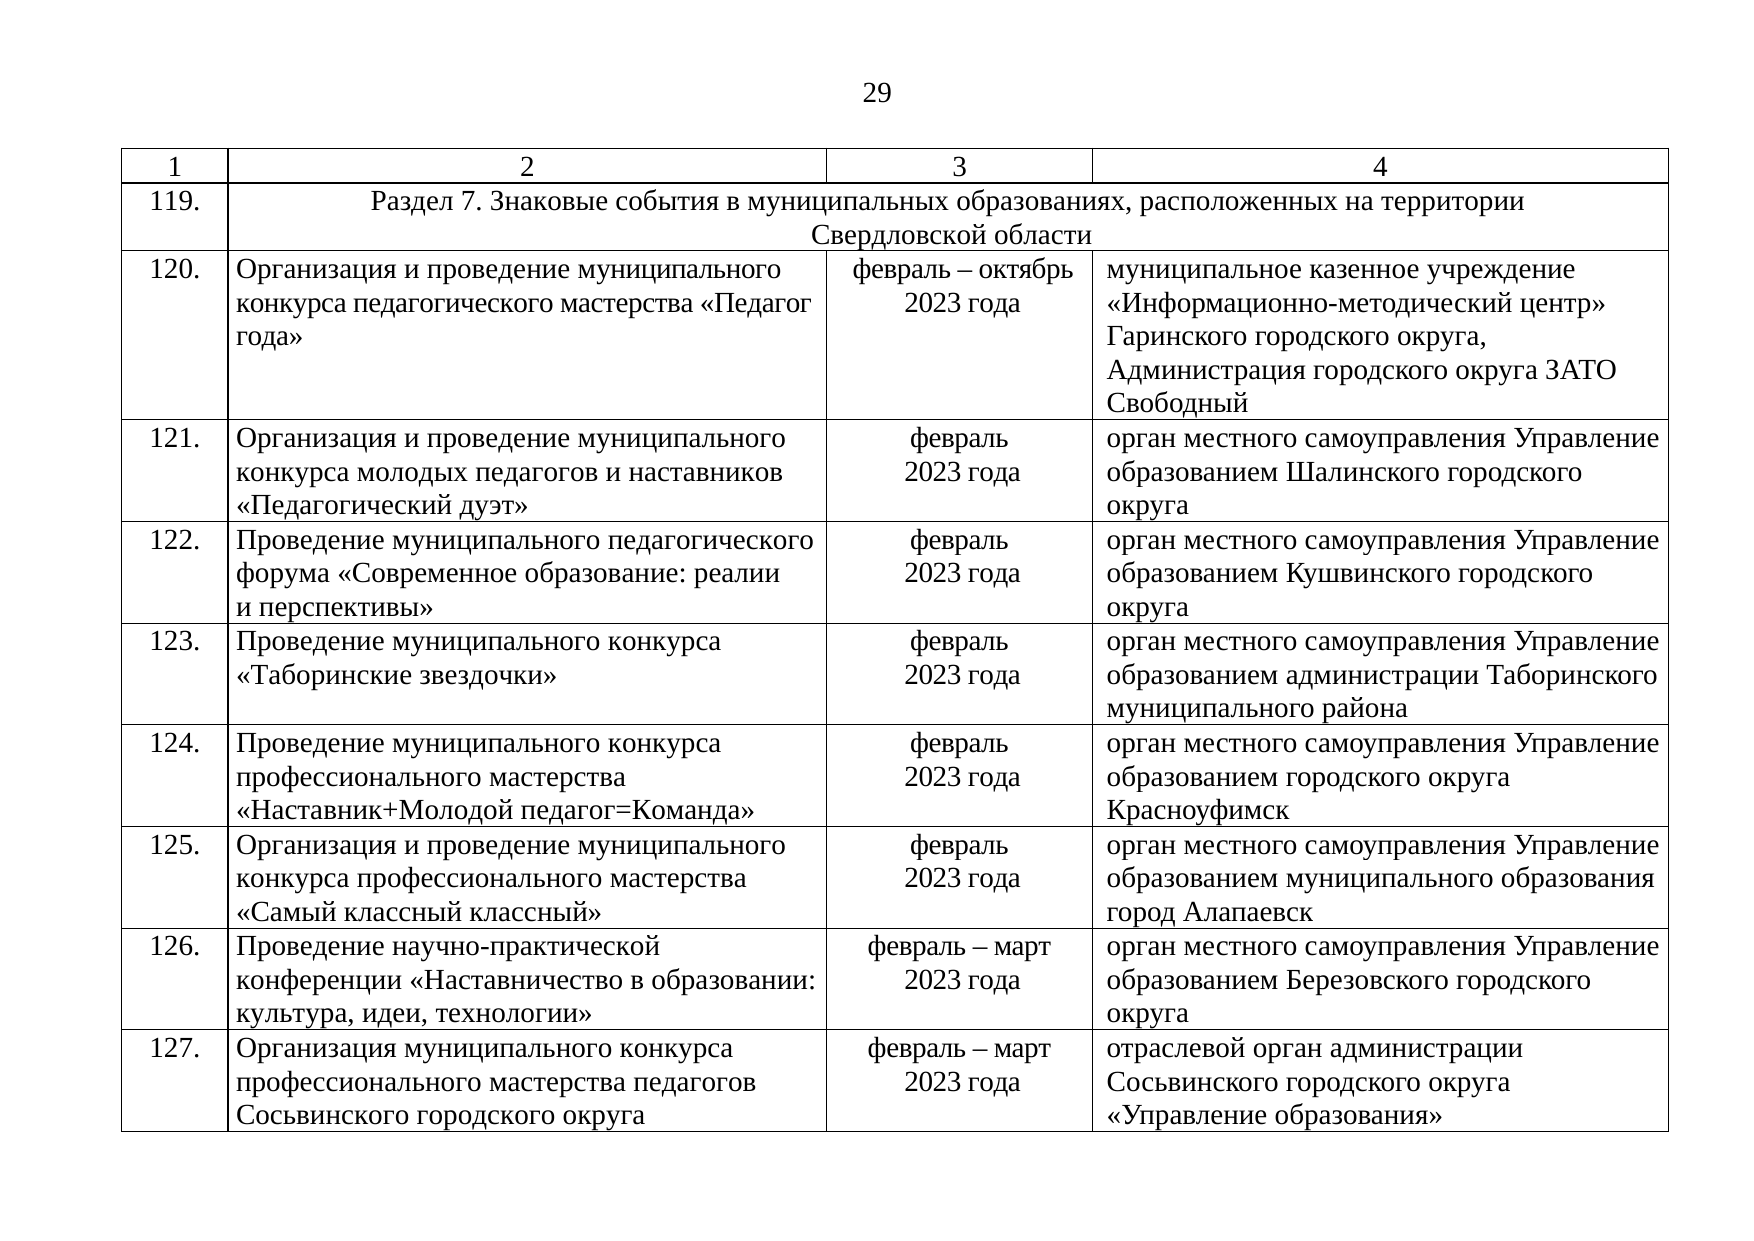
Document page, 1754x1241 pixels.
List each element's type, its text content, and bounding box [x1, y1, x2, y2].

table_cell Организация и проведение муниципального конкурса молодых педагогов и наставников «Педагогический дуэт» [229, 420, 826, 521]
table_cell орган местного самоуправления Управление образованием Кушвинского городского округа [1093, 522, 1668, 622]
table_cell февраль – март 2023 года [827, 929, 1092, 1029]
table_cell [122, 184, 227, 250]
table_header 3 [827, 149, 1092, 182]
table_cell Организация и проведение муниципального конкурса педагогического мастерства «Педагог года» [229, 251, 826, 419]
table_header 2 [229, 149, 826, 182]
table_cell орган местного самоуправления Управление образованием городского округа Красноуфимск [1093, 725, 1668, 826]
table_cell Проведение научно-практической конференции «Наставничество в образовании: культура, идеи, технологии» [229, 929, 826, 1029]
table_cell [122, 522, 227, 622]
table_cell [122, 827, 227, 927]
table_cell орган местного самоуправления Управление образованием муниципального образования город Алапаевск [1093, 827, 1668, 927]
table_cell [122, 1030, 227, 1131]
table_cell отраслевой орган администрации Сосьвинского городского округа «Управление образования» [1093, 1030, 1668, 1131]
table_cell февраль 2023 года [827, 624, 1092, 724]
table_cell орган местного самоуправления Управление образованием Березовского городского округа [1093, 929, 1668, 1029]
table_cell [122, 251, 227, 419]
table_cell муниципальное казенное учреждение «Информационно-методический центр» Гаринского городского округа, Администрация городского округа ЗАТО Свободный [1093, 251, 1668, 419]
table_cell Проведение муниципального педагогического форума «Современное образование: реалии и перспективы» [229, 522, 826, 622]
table_cell февраль 2023 года [827, 420, 1092, 521]
table_cell [122, 929, 227, 1029]
table_header 1 [122, 149, 227, 182]
table_cell февраль 2023 года [827, 827, 1092, 927]
table_cell Проведение муниципального конкурса «Таборинские звездочки» [229, 624, 826, 724]
table_cell Раздел 7. Знаковые события в муниципальных образованиях, расположенных на территории Свердловской области [229, 184, 1668, 250]
table_cell [122, 624, 227, 724]
table_cell Проведение муниципального конкурса профессионального мастерства «Наставник+Молодой педагог=Команда» [229, 725, 826, 826]
table_header 4 [1093, 149, 1668, 182]
table_cell Организация муниципального конкурса профессионального мастерства педагогов Сосьвинского городского округа [229, 1030, 826, 1131]
table_cell [122, 725, 227, 826]
table_cell февраль 2023 года [827, 725, 1092, 826]
table_cell орган местного самоуправления Управление образованием Шалинского городского округа [1093, 420, 1668, 521]
table_cell февраль – октябрь 2023 года [827, 251, 1092, 419]
table_cell февраль 2023 года [827, 522, 1092, 622]
table_cell Организация и проведение муниципального конкурса профессионального мастерства «Самый классный классный» [229, 827, 826, 927]
table_cell февраль – март 2023 года [827, 1030, 1092, 1131]
table_cell [122, 420, 227, 521]
table_cell орган местного самоуправления Управление образованием администрации Таборинского муниципального района [1093, 624, 1668, 724]
